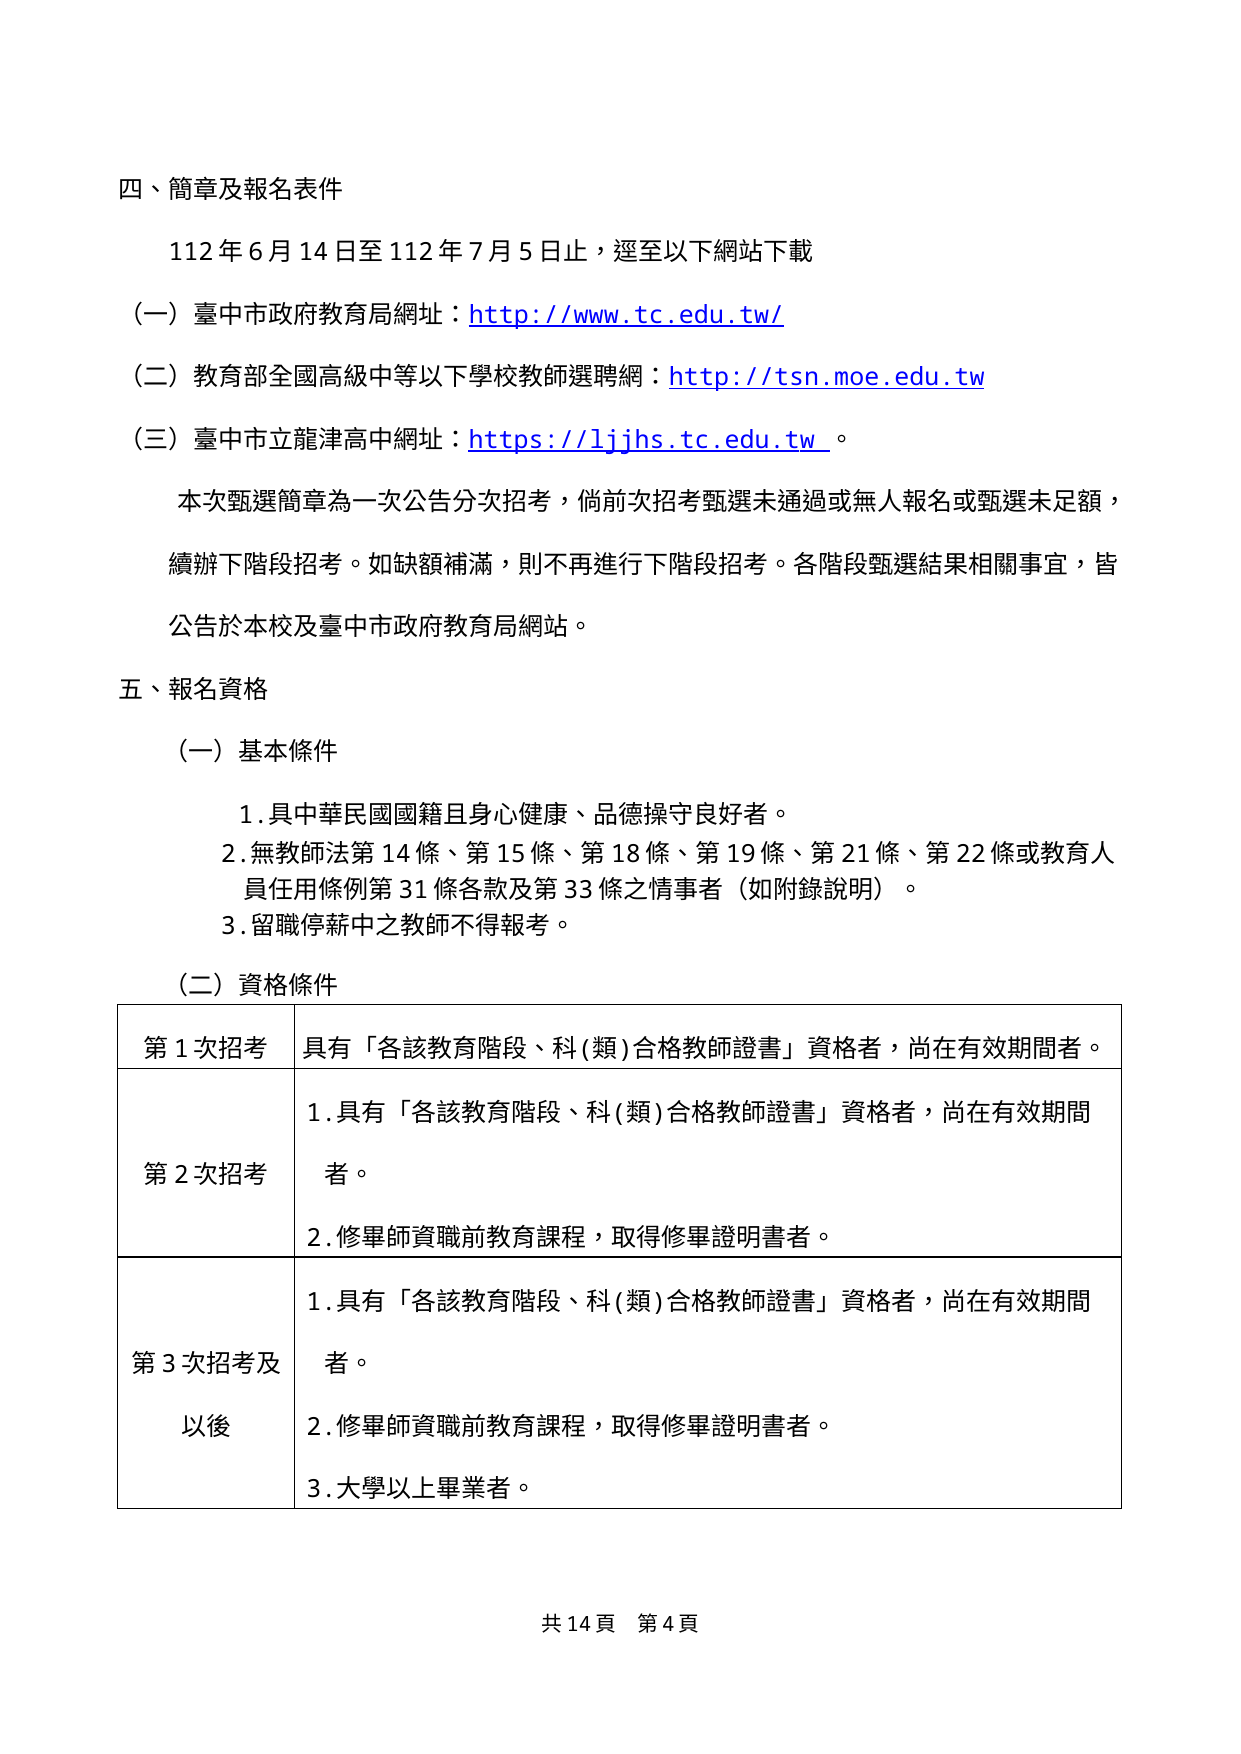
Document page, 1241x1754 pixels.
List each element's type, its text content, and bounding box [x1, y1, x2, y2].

text 3.留職停薪中之教師不得報考。 [206, 906, 1122, 942]
text （二）資格條件 [118, 942, 1122, 1004]
table_header 具有「各該教育階段、科(類)合格教師證書」資格者，尚在有效期間者。 [295, 1005, 1121, 1068]
text 2.無教師法第14條、第15條、第18條、第19條、第21條、第22條或教育人員任用條例第31條各款及第33條之情事者（如附錄說明）。 [206, 833, 1122, 906]
table_cell 第3次招考及以後 [118, 1258, 294, 1507]
text （一）基本條件 [118, 708, 1122, 771]
text （二）教育部全國高級中等以下學校教師選聘網：http://tsn.moe.edu.tw [118, 333, 1110, 396]
table_header 第1次招考 [118, 1005, 294, 1068]
text （一）臺中市政府教育局網址：http://www.tc.edu.tw/ [118, 271, 1110, 333]
text （三）臺中市立龍津高中網址：https://ljjhs.tc.edu.tw 。 [118, 396, 1122, 458]
text 本次甄選簡章為一次公告分次招考，倘前次招考甄選未通過或無人報名或甄選未足額，續辦下階段招考。如缺額補滿，則不再進行下階段招考。各階段甄選結果相關事宜，皆公告於本校及臺中市政府教育局網站。 [168, 458, 1122, 646]
table_cell 第2次招考 [118, 1069, 294, 1256]
table_cell 1.具有「各該教育階段、科(類)合格教師證書」資格者，尚在有效期間者。 2.修畢師資職前教育課程，取得修畢證明書者。 3.大學以上畢業者。 [295, 1258, 1121, 1507]
text 1.具中華民國國籍且身心健康、品德操守良好者。 [118, 771, 1122, 833]
text 五、報名資格 [118, 646, 1122, 708]
table_cell 1.具有「各該教育階段、科(類)合格教師證書」資格者，尚在有效期間者。 2.修畢師資職前教育課程，取得修畢證明書者。 [295, 1069, 1121, 1256]
text 四、簡章及報名表件 112年6月14日至112年7月5日止，逕至以下網站下載 [118, 146, 1122, 271]
